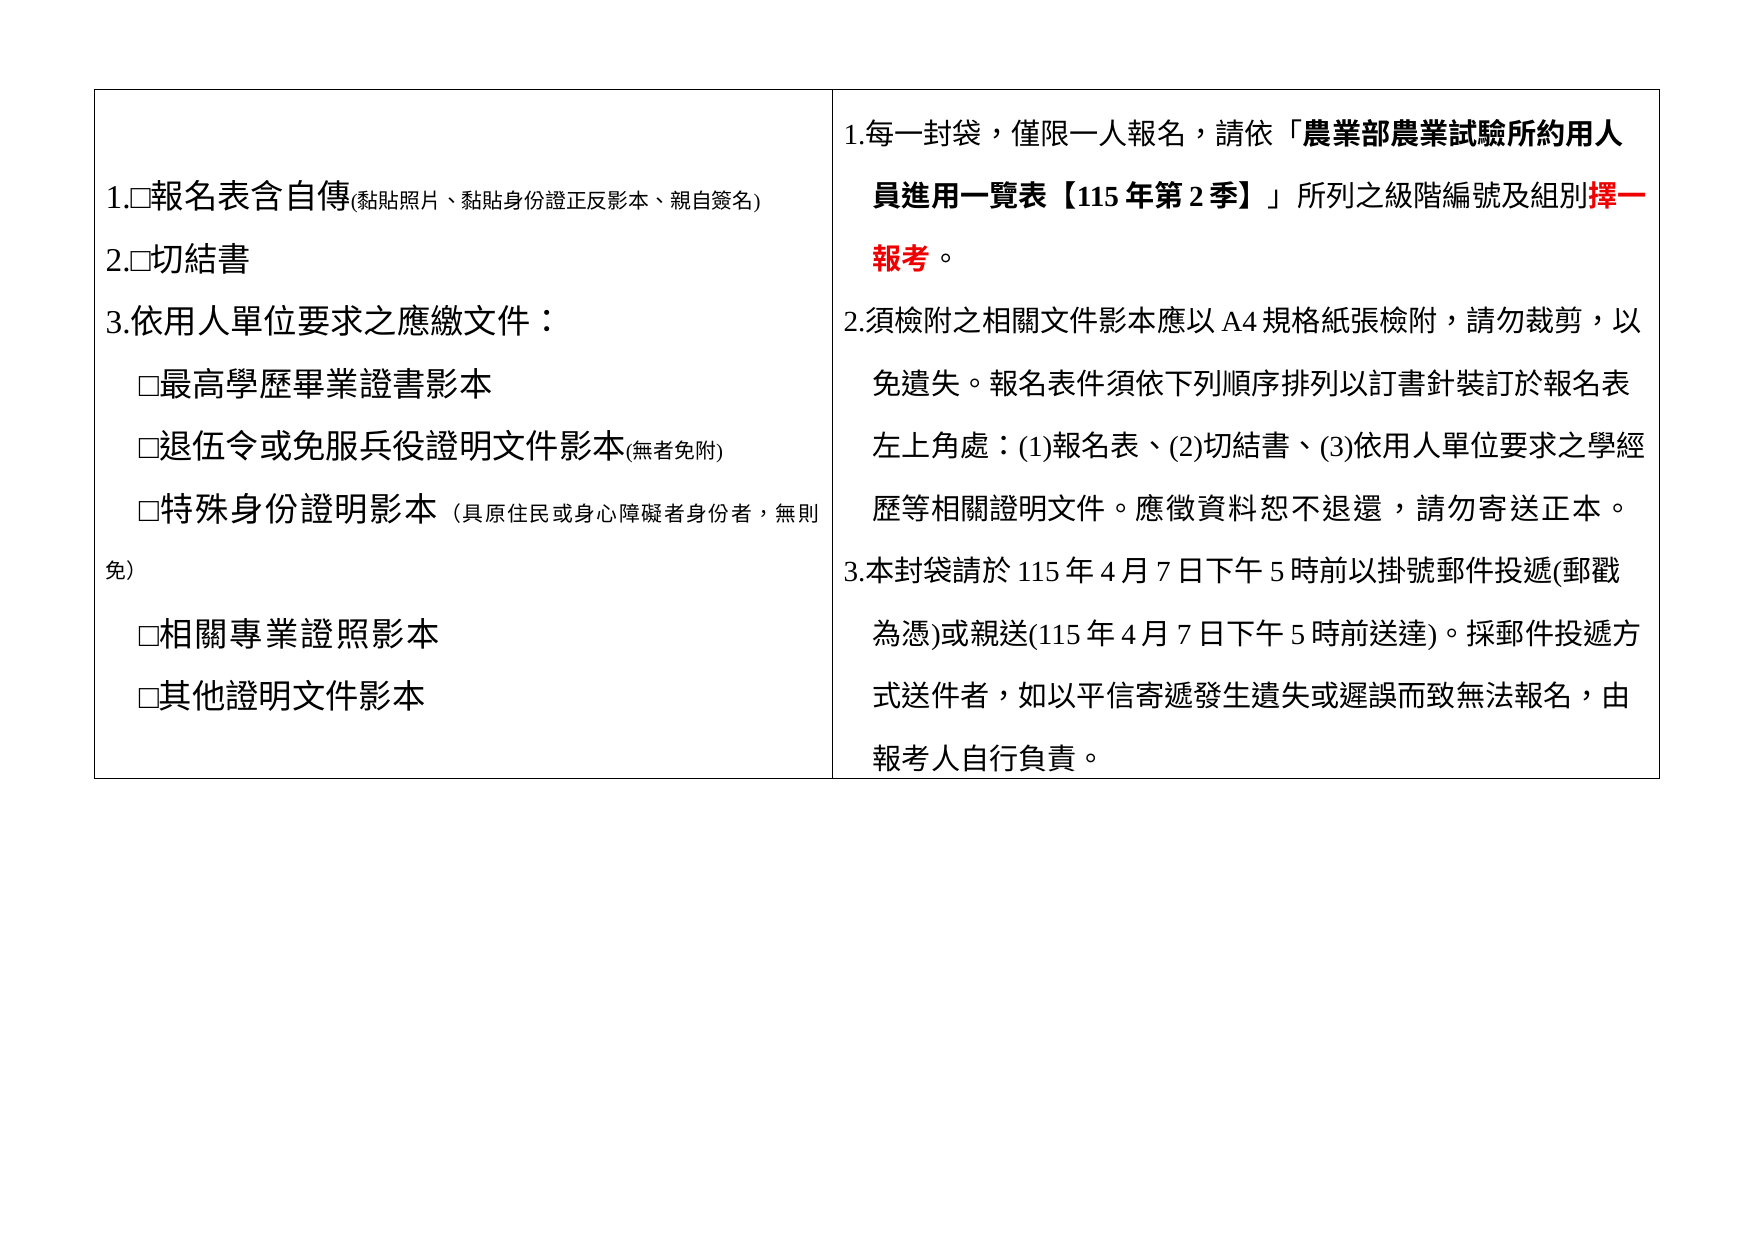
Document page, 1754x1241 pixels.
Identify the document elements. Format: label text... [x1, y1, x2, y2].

table_cell 1.□報名表含自傳(黏貼照片、黏貼身份證正反影本、親自簽名) 2.□切結書 3.依用人單位要求之應繳文件： □最高學歷畢業證書影本 □退伍令或免服兵役證明文件影本(無者免附) □特殊身份證明影本（具原住民或身心障礙者身份者，無則免） □相關專業證照影本 □其他證明文件影本 [95, 90, 832, 777]
table_cell 1.每一封袋，僅限一人報名，請依「農業部農業試驗所約用人員進用一覽表【115年第2季】」所列之級階編號及組別擇一報考。 2.須檢附之相關文件影本應以A4規格紙張檢附，請勿裁剪，以免遺失。報名表件須依下列順序排列以訂書針裝訂於報名表左上角處：(1)報名表、(2)切結書、(3)依用人單位要求之學經歷等相關證明文件。應徵資料恕不退還，請勿寄送正本。 3.本封袋請於115年4月7日下午5時前以掛號郵件投遞(郵戳為憑)或親送(115年4月7日下午5時前送達)。採郵件投遞方式送件者，如以平信寄遞發生遺失或遲誤而致無法報名，由報考人自行負責。 [833, 90, 1659, 777]
